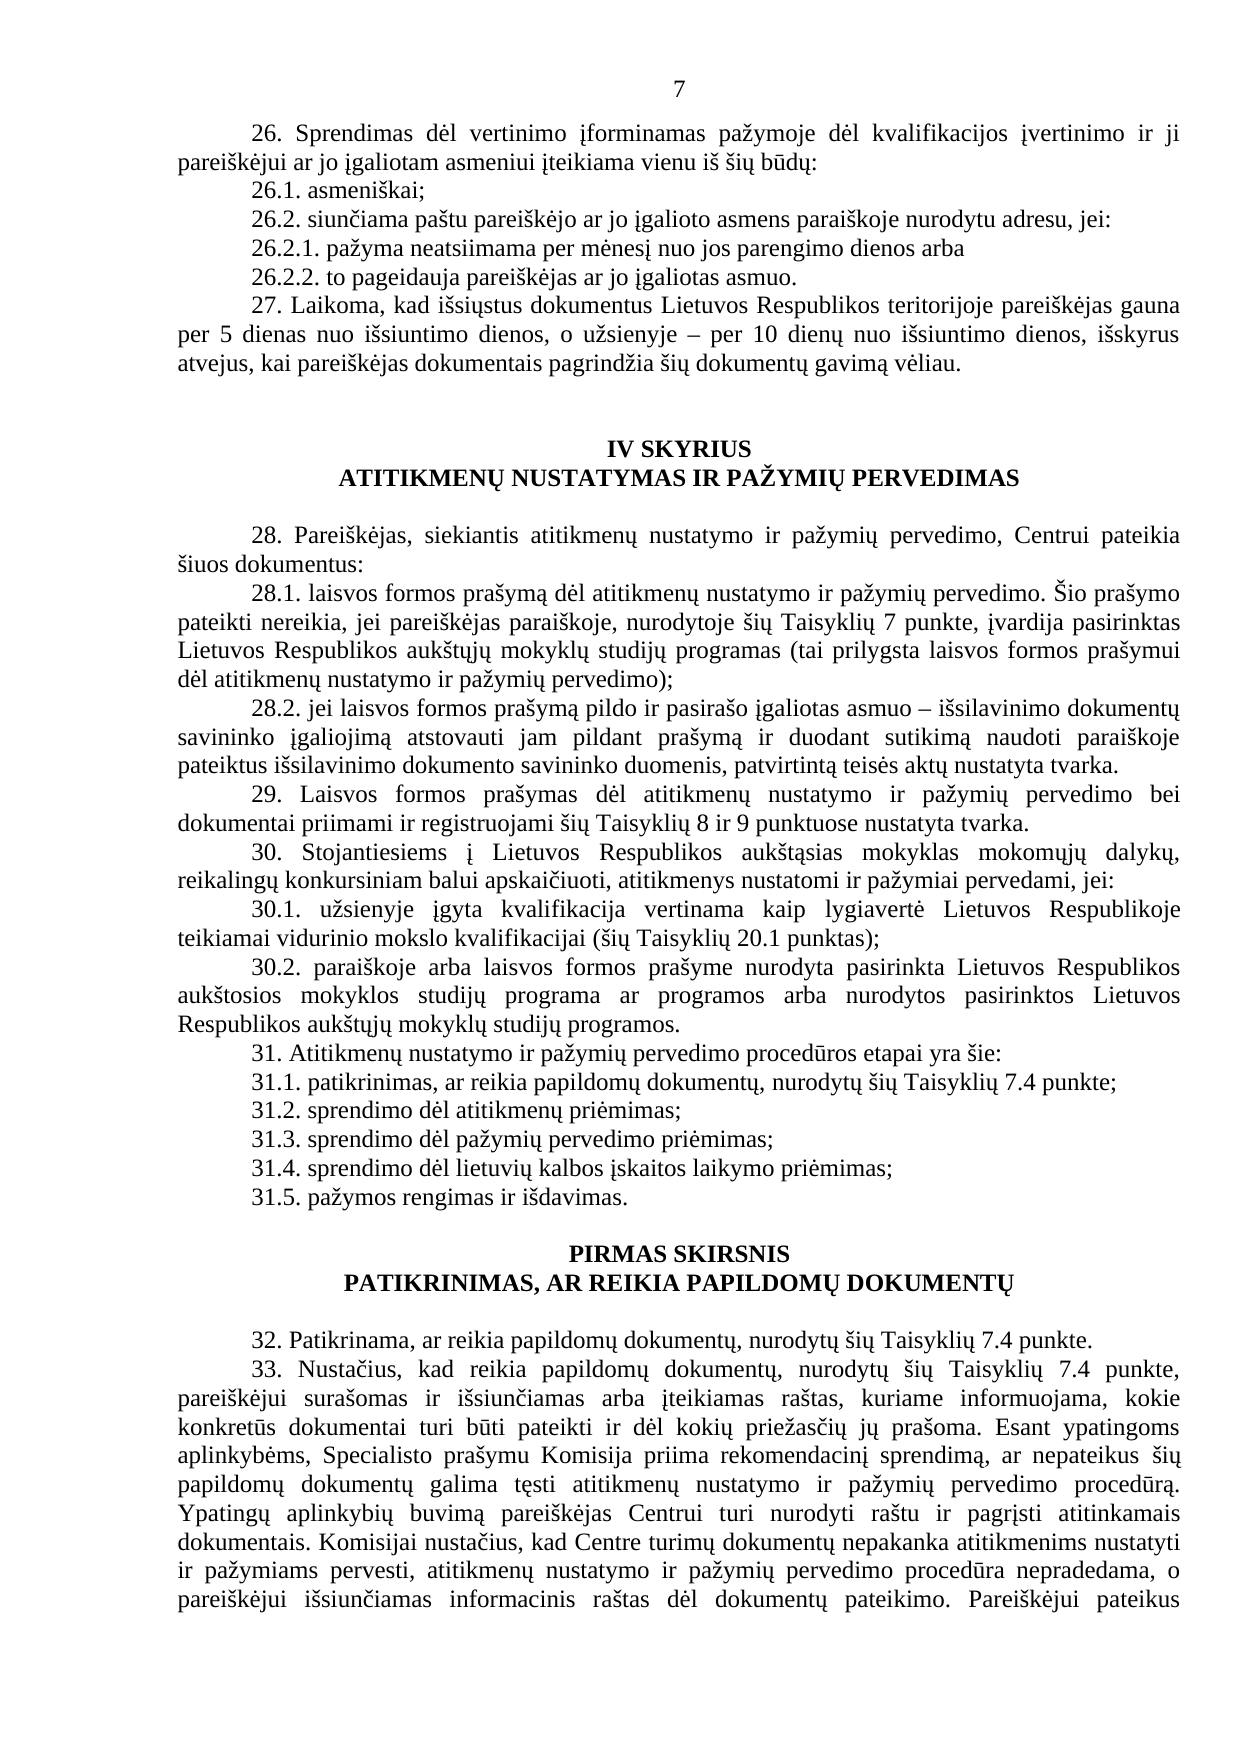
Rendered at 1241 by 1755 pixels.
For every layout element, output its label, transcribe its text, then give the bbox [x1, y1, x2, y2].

text 32. Patikrinama, ar reikia papildomų dokumentų, nurodytų šių Taisyklių 7.4 punkte. [177, 1326, 1181, 1354]
text 31.3. sprendimo dėl pažymių pervedimo priėmimas; [177, 1124, 1181, 1153]
text 26.2. siunčiama paštu pareiškėjo ar jo įgalioto asmens paraiškoje nurodytu adresu, jei: [177, 204, 1181, 233]
text 28.1. laisvos formos prašymą dėl atitikmenų nustatymo ir pažymių pervedimo. Šio prašymo pateikti nereikia, jei pareiškėjas paraiškoje, nurodytoje šių Taisyklių 7 punkte, įvardija pasirinktas Lietuvos Respublikos aukštųjų mokyklų studijų programas (tai prilygsta laisvos formos prašymui dėl atitikmenų nustatymo ir pažymių pervedimo); [177, 578, 1181, 693]
text IV SKYRIUS [177, 434, 1181, 463]
text 29. Laisvos formos prašymas dėl atitikmenų nustatymo ir pažymių pervedimo bei dokumentai priimami ir registruojami šių Taisyklių 8 ir 9 punktuose nustatyta tvarka. [177, 779, 1181, 837]
text PATIKRINIMAS, AR REIKIA PAPILDOMŲ DOKUMENTŲ [177, 1268, 1181, 1297]
text 30.1. užsienyje įgyta kvalifikacija vertinama kaip lygiavertė Lietuvos Respublikoje teikiamai vidurinio mokslo kvalifikacijai (šių Taisyklių 20.1 punktas); [177, 894, 1181, 952]
text 26. Sprendimas dėl vertinimo įforminamas pažymoje dėl kvalifikacijos įvertinimo ir ji pareiškėjui ar jo įgaliotam asmeniui įteikiama vienu iš šių būdų: [177, 118, 1181, 176]
text 26.2.2. to pageidauja pareiškėjas ar jo įgaliotas asmuo. [177, 262, 1181, 291]
text 26.1. asmeniškai; [177, 176, 1181, 204]
text 30. Stojantiesiems į Lietuvos Respublikos aukštąsias mokyklas mokomųjų dalykų, reikalingų konkursiniam balui apskaičiuoti, atitikmenys nustatomi ir pažymiai pervedami, jei: [177, 837, 1181, 894]
text 26.2.1. pažyma neatsiimama per mėnesį nuo jos parengimo dienos arba [177, 233, 1181, 262]
text 27. Laikoma, kad išsiųstus dokumentus Lietuvos Respublikos teritorijoje pareiškėjas gauna per 5 dienas nuo išsiuntimo dienos, o užsienyje – per 10 dienų nuo išsiuntimo dienos, išskyrus atvejus, kai pareiškėjas dokumentais pagrindžia šių dokumentų gavimą vėliau. [177, 291, 1181, 377]
text 31.2. sprendimo dėl atitikmenų priėmimas; [177, 1096, 1181, 1124]
text 31.5. pažymos rengimas ir išdavimas. [177, 1182, 1181, 1211]
text 31.1. patikrinimas, ar reikia papildomų dokumentų, nurodytų šių Taisyklių 7.4 punkte; [177, 1067, 1181, 1096]
text 28.2. jei laisvos formos prašymą pildo ir pasirašo įgaliotas asmuo – išsilavinimo dokumentų savininko įgaliojimą atstovauti jam pildant prašymą ir duodant sutikimą naudoti paraiškoje pateiktus išsilavinimo dokumento savininko duomenis, patvirtintą teisės aktų nustatyta tvarka. [177, 693, 1181, 779]
text 31.4. sprendimo dėl lietuvių kalbos įskaitos laikymo priėmimas; [177, 1153, 1181, 1182]
text 31. Atitikmenų nustatymo ir pažymių pervedimo procedūros etapai yra šie: [177, 1038, 1181, 1067]
text 28. Pareiškėjas, siekiantis atitikmenų nustatymo ir pažymių pervedimo, Centrui pateikia šiuos dokumentus: [177, 521, 1181, 578]
text 30.2. paraiškoje arba laisvos formos prašyme nurodyta pasirinkta Lietuvos Respublikos aukštosios mokyklos studijų programa ar programos arba nurodytos pasirinktos Lietuvos Respublikos aukštųjų mokyklų studijų programos. [177, 952, 1181, 1038]
text 33. Nustačius, kad reikia papildomų dokumentų, nurodytų šių Taisyklių 7.4 punkte, pareiškėjui surašomas ir išsiunčiamas arba įteikiamas raštas, kuriame informuojama, kokie konkretūs dokumentai turi būti pateikti ir dėl kokių priežasčių jų prašoma. Esant ypatingoms aplinkybėms, Specialisto prašymu Komisija priima rekomendacinį sprendimą, ar nepateikus šių papildomų dokumentų galima tęsti atitikmenų nustatymo ir pažymių pervedimo procedūrą. Ypatingų aplinkybių buvimą pareiškėjas Centrui turi nurodyti raštu ir pagrįsti atitinkamais dokumentais. Komisijai nustačius, kad Centre turimų dokumentų nepakanka atitikmenims nustatyti ir pažymiams pervesti, atitikmenų nustatymo ir pažymių pervedimo procedūra nepradedama, o pareiškėjui išsiunčiamas informacinis raštas dėl dokumentų pateikimo. Pareiškėjui pateikus [177, 1354, 1181, 1613]
text ATITIKMENŲ NUSTATYMAS IR PAŽYMIŲ PERVEDIMAS [177, 463, 1181, 492]
text PIRMAS SKIRSNIS [177, 1239, 1181, 1268]
